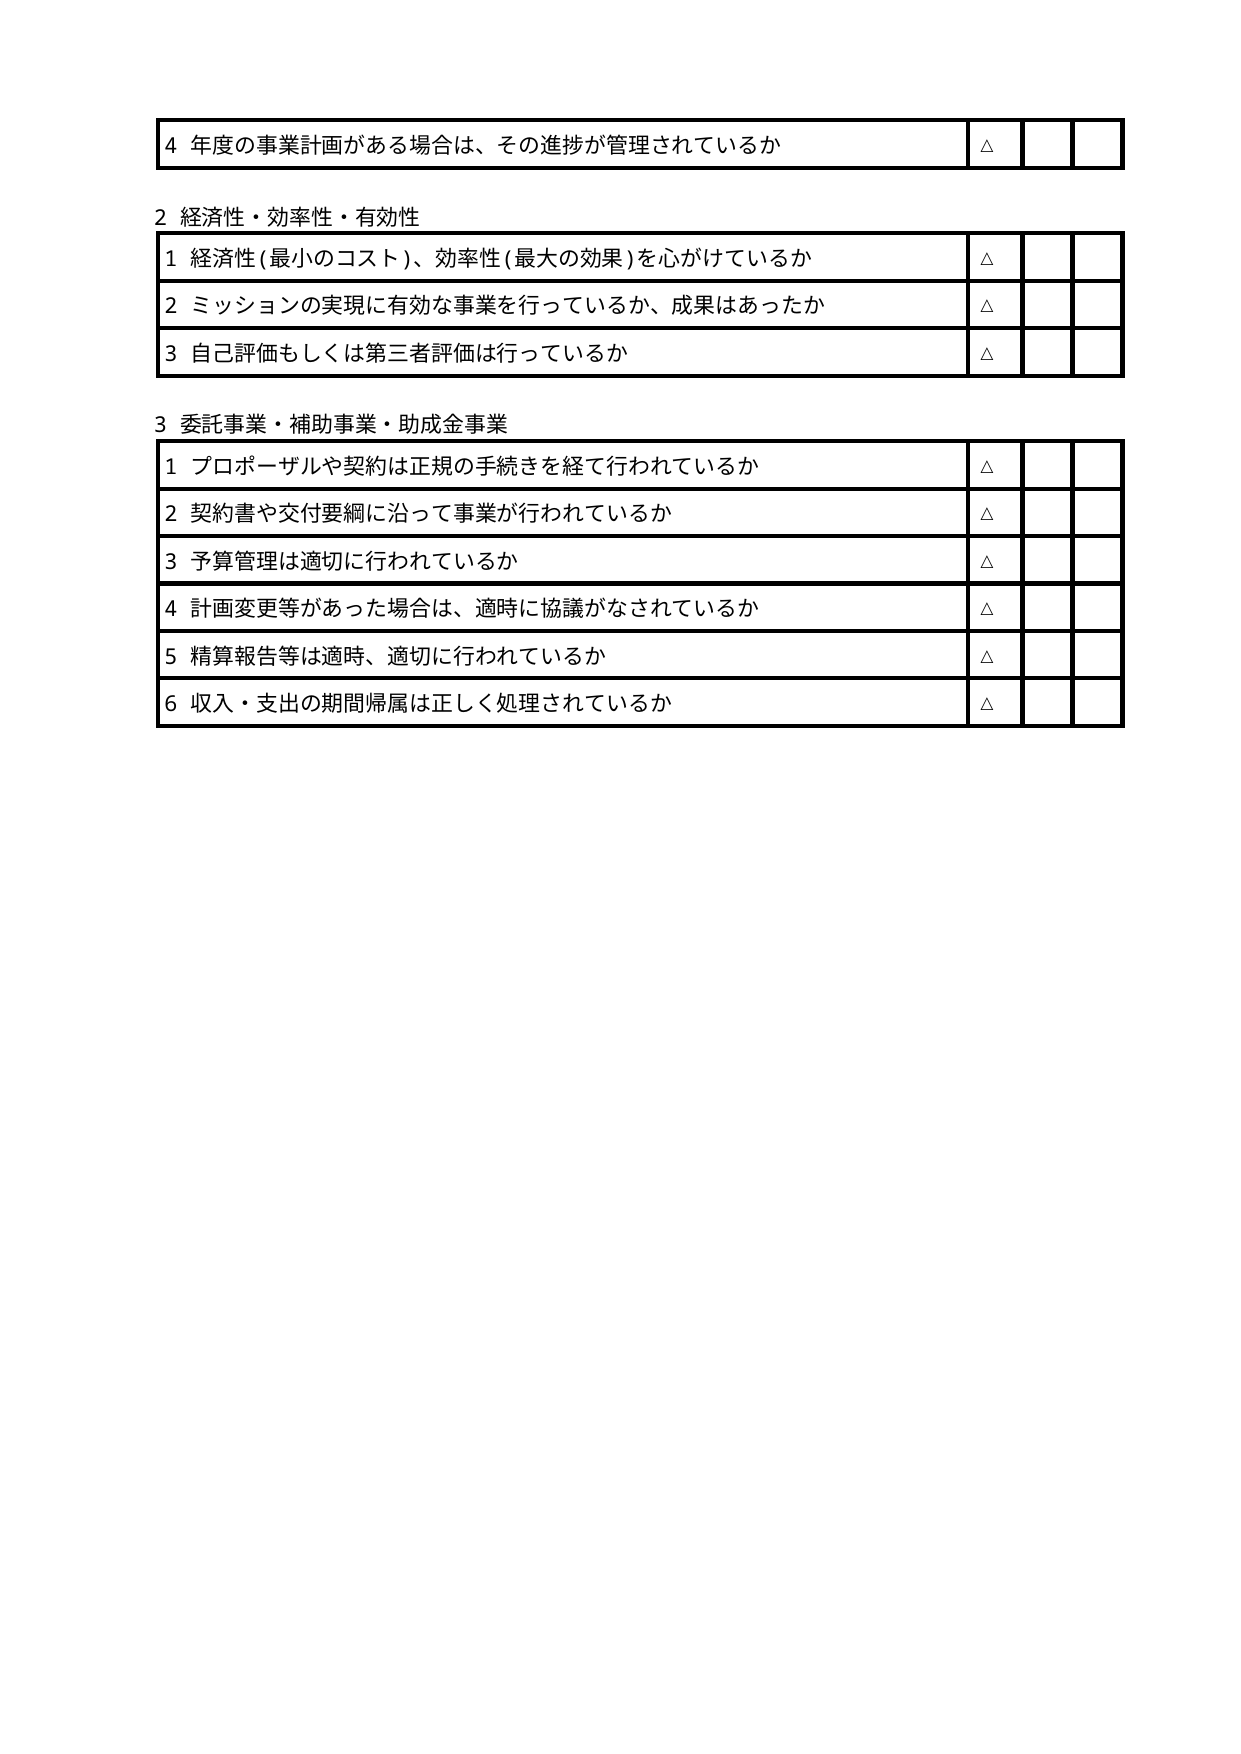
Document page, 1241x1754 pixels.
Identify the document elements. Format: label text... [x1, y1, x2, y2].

table_cell 3 予算管理は適切に行われているか [160, 538, 966, 581]
table_header [1025, 443, 1070, 487]
table_cell △ [970, 122, 1020, 166]
table_cell 6 収入・支出の期間帰属は正しく処理されているか [160, 680, 966, 723]
table_cell [1075, 633, 1120, 676]
table_cell [1025, 122, 1070, 166]
table_cell 2 契約書や交付要綱に沿って事業が行われているか [160, 491, 966, 534]
table_cell [1075, 330, 1120, 373]
table_cell [1075, 283, 1120, 326]
list 経済性・効率性・有効性 [153, 199, 1122, 231]
table_cell [1025, 330, 1070, 373]
table_cell [1025, 538, 1070, 581]
list 委託事業・補助事業・助成金事業 [153, 407, 1122, 439]
table_cell △ [970, 633, 1020, 676]
table_cell △ [970, 538, 1020, 581]
table_cell [1025, 586, 1070, 629]
table_cell [1075, 491, 1120, 534]
table_cell △ [970, 680, 1020, 723]
table_cell [1075, 586, 1120, 629]
table_cell 2 ミッションの実現に有効な事業を行っているか、成果はあったか [160, 283, 966, 326]
table_header △ [970, 235, 1020, 279]
table_cell △ [970, 586, 1020, 629]
table_cell △ [970, 283, 1020, 326]
table_header △ [970, 443, 1020, 487]
table_cell △ [970, 330, 1020, 373]
table_cell [1025, 491, 1070, 534]
table_cell [1025, 680, 1070, 723]
table_cell △ [970, 491, 1020, 534]
table_cell 3 自己評価もしくは第三者評価は行っているか [160, 330, 966, 373]
table_cell 4 計画変更等があった場合は、適時に協議がなされているか [160, 586, 966, 629]
table_cell [1075, 680, 1120, 723]
table_header [1075, 443, 1120, 487]
table_cell [1025, 633, 1070, 676]
table_header [1075, 235, 1120, 279]
table_cell 5 精算報告等は適時、適切に行われているか [160, 633, 966, 676]
table_cell [1075, 538, 1120, 581]
table_header [1025, 235, 1070, 279]
table_cell 4 年度の事業計画がある場合は、その進捗が管理されているか [160, 122, 966, 166]
table_header 1 経済性(最小のコスト)、効率性(最大の効果)を心がけているか [160, 235, 966, 279]
table_cell [1025, 283, 1070, 326]
table_header 1 プロポーザルや契約は正規の手続きを経て行われているか [160, 443, 966, 487]
table_cell [1075, 122, 1120, 166]
